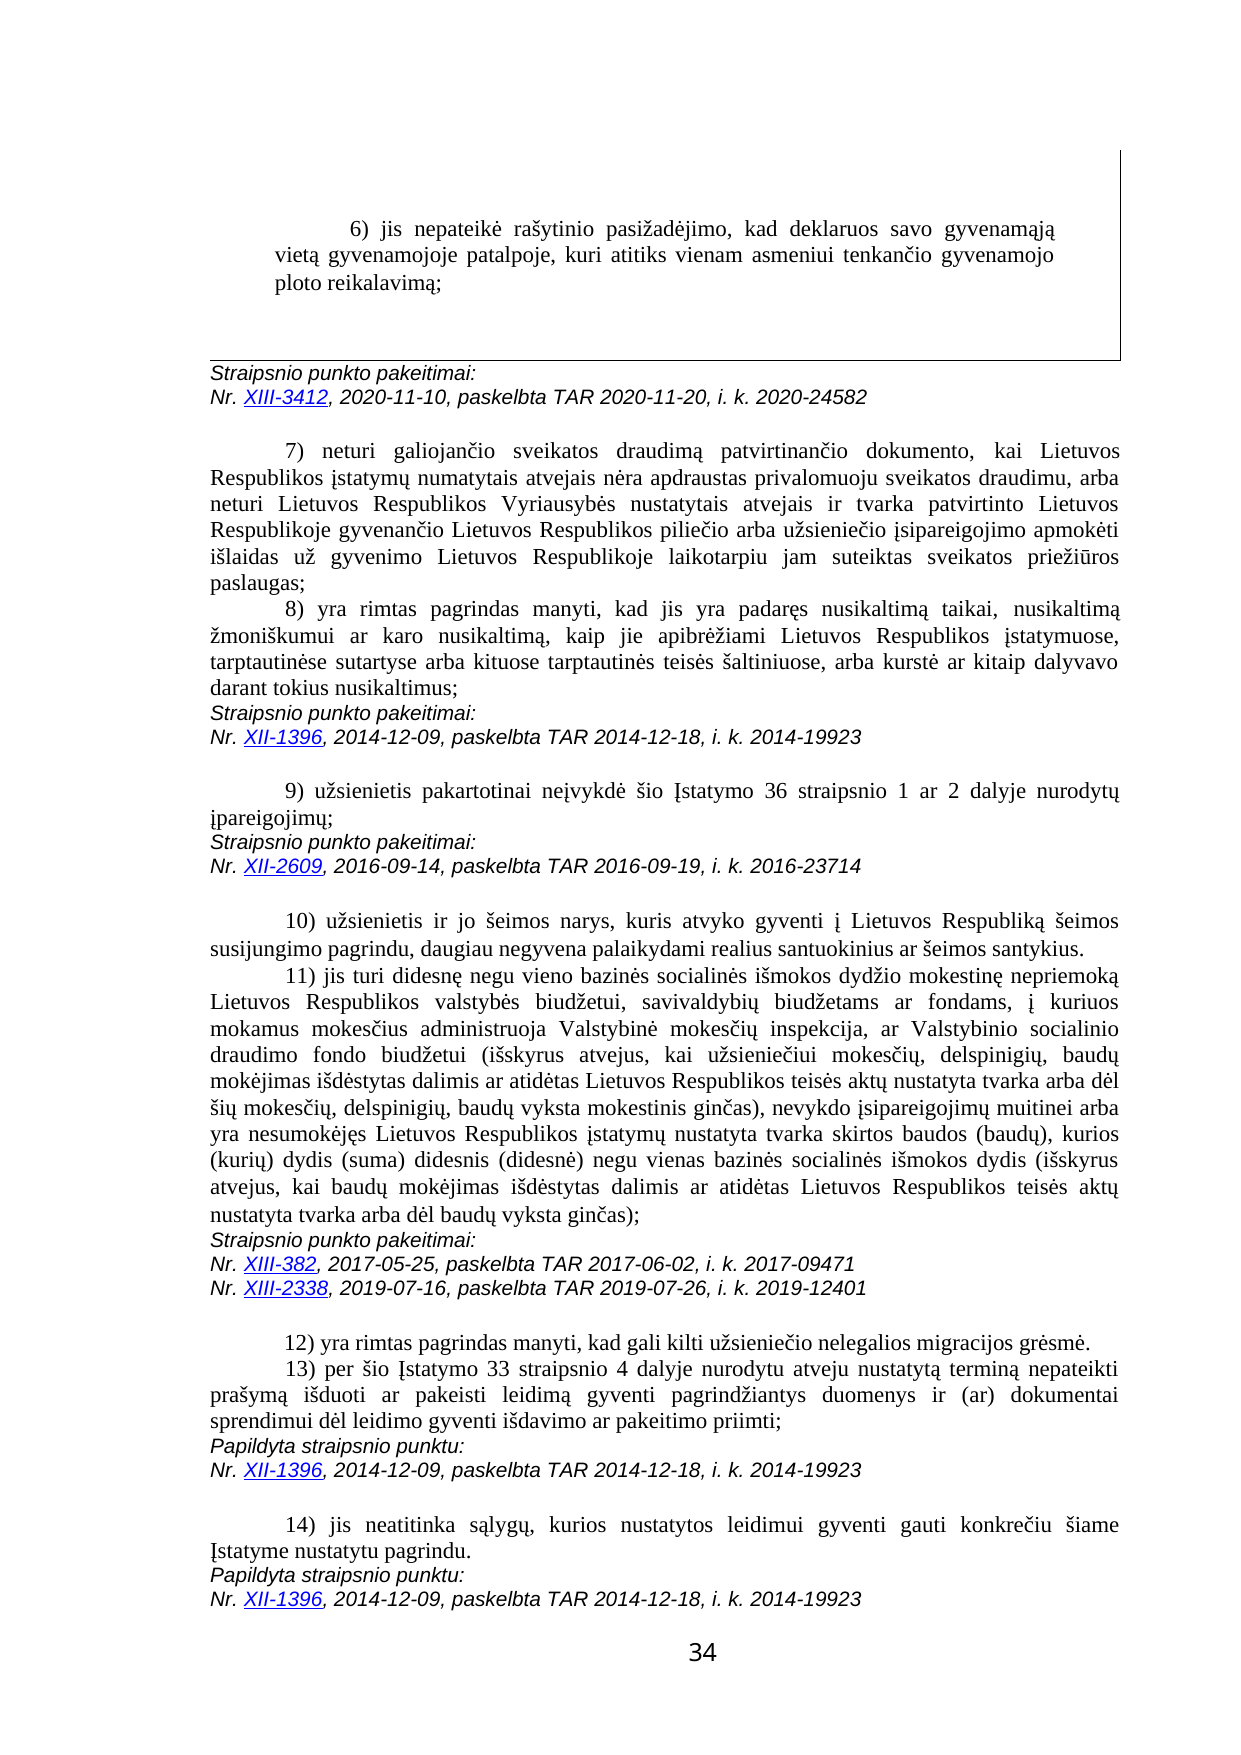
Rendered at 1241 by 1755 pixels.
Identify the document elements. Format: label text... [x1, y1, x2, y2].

text 6) jis nepateikė rašytinio pasižadėjimo, kad deklaruos savo gyvenamąją vietą gyvenamojoje patalpoje, kuri atitiks vienam asmeniui tenkančio gyvenamojo ploto reikalavimą; [210, 150, 1120, 360]
text Straipsnio punkto pakeitimai: [210, 361, 1120, 384]
text 14) jis neatitinka sąlygų, kurios nustatytos leidimui gyventi gauti konkrečiu šiame Įstatyme nustatytu pagrindu. [210, 1511, 1120, 1563]
text Nr. XII-1396, 2014-12-09, paskelbta TAR 2014-12-18, i. k. 2014-19923 [210, 1458, 1120, 1482]
text 9) užsienietis pakartotinai neįvykdė šio Įstatymo 36 straipsnio 1 ar 2 dalyje nurodytų įpareigojimų; [210, 777, 1120, 830]
text Nr. XII-1396, 2014-12-09, paskelbta TAR 2014-12-18, i. k. 2014-19923 [210, 1587, 1120, 1611]
text 10) užsienietis ir jo šeimos narys, kuris atvyko gyventi į Lietuvos Respubliką šeimos susijungimo pagrindu, daugiau negyvena palaikydami realius santuokinius ar šeimos santykius. [210, 907, 1120, 962]
text 8) yra rimtas pagrindas manyti, kad jis yra padaręs nusikaltimą taikai, nusikaltimą žmoniškumui ar karo nusikaltimą, kaip jie apibrėžiami Lietuvos Respublikos įstatymuose, tarptautinėse sutartyse arba kituose tarptautinės teisės šaltiniuose, arba kurstė ar kitaip dalyvavo darant tokius nusikaltimus; [210, 595, 1120, 701]
text 12) yra rimtas pagrindas manyti, kad gali kilti užsieniečio nelegalios migracijos grėsmė. [210, 1328, 1120, 1355]
text 13) per šio Įstatymo 33 straipsnio 4 dalyje nurodytu atveju nustatytą terminą nepateikti prašymą išduoti ar pakeisti leidimą gyventi pagrindžiantys duomenys ir (ar) dokumentai sprendimui dėl leidimo gyventi išdavimo ar pakeitimo priimti; [210, 1355, 1120, 1434]
text Papildyta straipsnio punktu: [210, 1434, 1120, 1458]
text Straipsnio punkto pakeitimai: [210, 830, 1120, 854]
text Nr. XIII-3412, 2020-11-10, paskelbta TAR 2020-11-20, i. k. 2020-24582 [210, 384, 1120, 408]
text Nr. XII-2609, 2016-09-14, paskelbta TAR 2016-09-19, i. k. 2016-23714 [210, 854, 1120, 878]
text Nr. XIII-2338, 2019-07-16, paskelbta TAR 2019-07-26, i. k. 2019-12401 [210, 1276, 1120, 1300]
text Nr. XII-1396, 2014-12-09, paskelbta TAR 2014-12-18, i. k. 2014-19923 [210, 725, 1120, 749]
text Straipsnio punkto pakeitimai: [210, 1228, 1120, 1252]
text Papildyta straipsnio punktu: [210, 1563, 1120, 1587]
text Straipsnio punkto pakeitimai: [210, 701, 1120, 725]
text Nr. XIII-382, 2017-05-25, paskelbta TAR 2017-06-02, i. k. 2017-09471 [210, 1252, 1120, 1276]
text 11) jis turi didesnę negu vieno bazinės socialinės išmokos dydžio mokestinę nepriemoką Lietuvos Respublikos valstybės biudžetui, savivaldybių biudžetams ar fondams, į kuriuos mokamus mokesčius administruoja Valstybinė mokesčių inspekcija, ar Valstybinio socialinio draudimo fondo biudžetui (išskyrus atvejus, kai užsieniečiui mokesčių, delspinigių, baudų mokėjimas išdėstytas dalimis ar atidėtas Lietuvos Respublikos teisės aktų nustatyta tvarka arba dėl šių mokesčių, delspinigių, baudų vyksta mokestinis ginčas), nevykdo įsipareigojimų muitinei arba yra nesumokėjęs Lietuvos Respublikos įstatymų nustatyta tvarka skirtos baudos (baudų), kurios (kurių) dydis (suma) didesnis (didesnė) negu vienas bazinės socialinės išmokos dydis (išskyrus atvejus, kai baudų mokėjimas išdėstytas dalimis ar atidėtas Lietuvos Respublikos teisės aktų nustatyta tvarka arba dėl baudų vyksta ginčas); [210, 962, 1120, 1228]
text 7) neturi galiojančio sveikatos draudimą patvirtinančio dokumento, kai Lietuvos Respublikos įstatymų numatytais atvejais nėra apdraustas privalomuoju sveikatos draudimu, arba neturi Lietuvos Respublikos Vyriausybės nustatytais atvejais ir tvarka patvirtinto Lietuvos Respublikoje gyvenančio Lietuvos Respublikos piliečio arba užsieniečio įsipareigojimo apmokėti išlaidas už gyvenimo Lietuvos Respublikoje laikotarpiu jam suteiktas sveikatos priežiūros paslaugas; [210, 437, 1120, 595]
